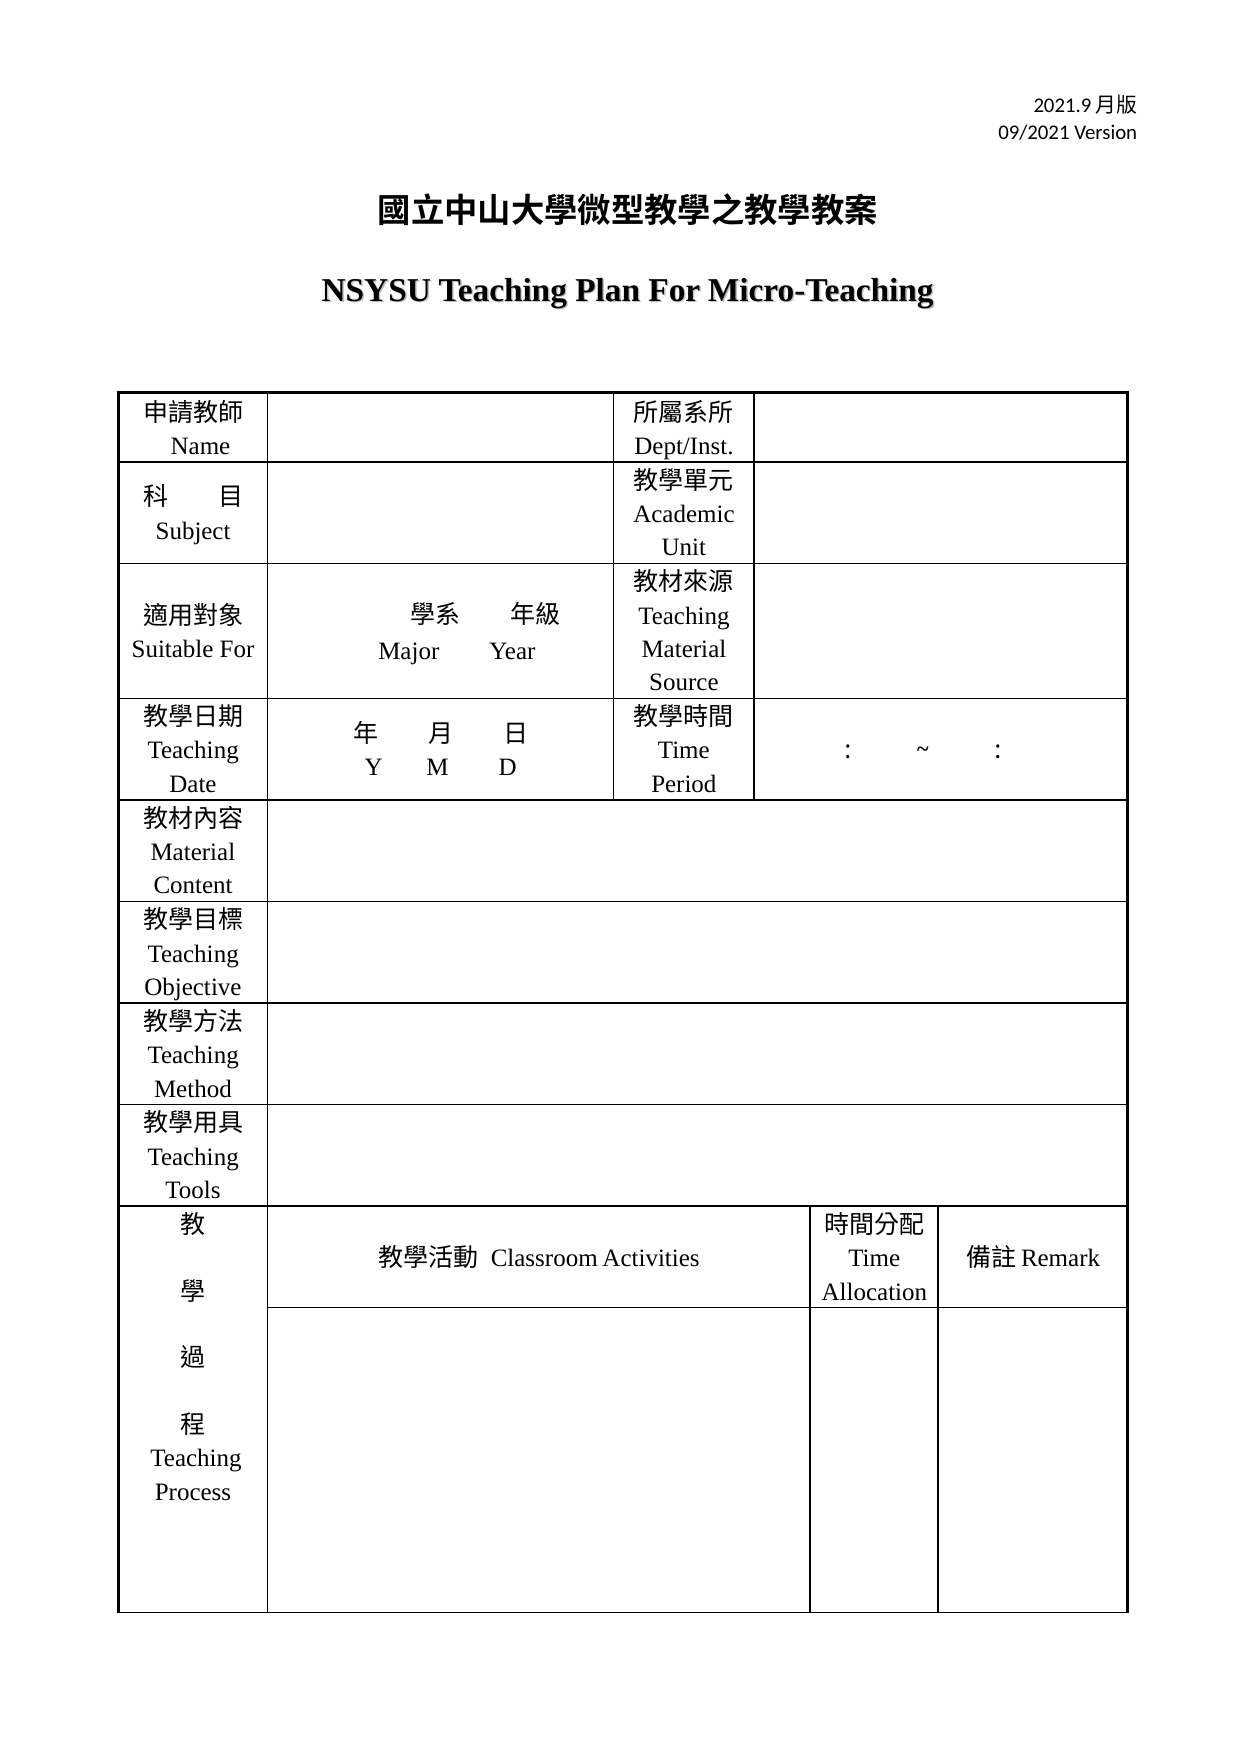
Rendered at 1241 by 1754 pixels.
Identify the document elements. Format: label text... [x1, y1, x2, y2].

text NSYSU Teaching Plan For Micro-Teaching [118, 247, 1137, 310]
table_cell 教學日期 Teaching Date [120, 699, 267, 799]
table_cell 教材內容 Material Content [120, 801, 267, 901]
table_header [268, 394, 613, 461]
table_cell 教學方法 Teaching Method [120, 1004, 267, 1104]
table_cell 教學目標 Teaching Objective [120, 902, 267, 1002]
table_header 申請教師 Name [120, 394, 267, 461]
table_cell [755, 564, 1126, 697]
table_cell [268, 902, 1126, 1002]
table_cell 時間分配 Time Allocation [811, 1207, 937, 1307]
table_cell 學系 年級 Major Year [268, 564, 613, 697]
table_cell 教學用具 Teaching Tools [120, 1105, 267, 1205]
table_cell [268, 1308, 809, 1612]
table_cell [939, 1308, 1126, 1612]
table_cell 備註Remark [939, 1207, 1126, 1307]
text 國立中山大學微型教學之教學教案 [118, 166, 1137, 229]
table_header 所屬系所 Dept/Inst. [614, 394, 753, 461]
table_cell 科 目 Subject [120, 463, 267, 562]
table_cell [268, 1004, 1126, 1104]
table_cell [755, 463, 1126, 562]
table_cell 適用對象 Suitable For [120, 564, 267, 697]
table_cell : ~ : [755, 699, 1126, 799]
table_cell [268, 1105, 1126, 1205]
table_cell [811, 1308, 937, 1612]
table_cell 教 學 過 程 Teaching Process [120, 1207, 267, 1612]
table_header [755, 394, 1126, 461]
table_cell [268, 801, 1126, 901]
table_cell [268, 463, 613, 562]
table_cell 教材來源 Teaching Material Source [614, 564, 753, 697]
table_cell 年 月 日 Y M D [268, 699, 613, 799]
table_cell 教學時間 Time Period [614, 699, 753, 799]
table_cell 教學單元 Academic Unit [614, 463, 753, 562]
table_cell 教學活動 Classroom Activities [268, 1207, 809, 1307]
